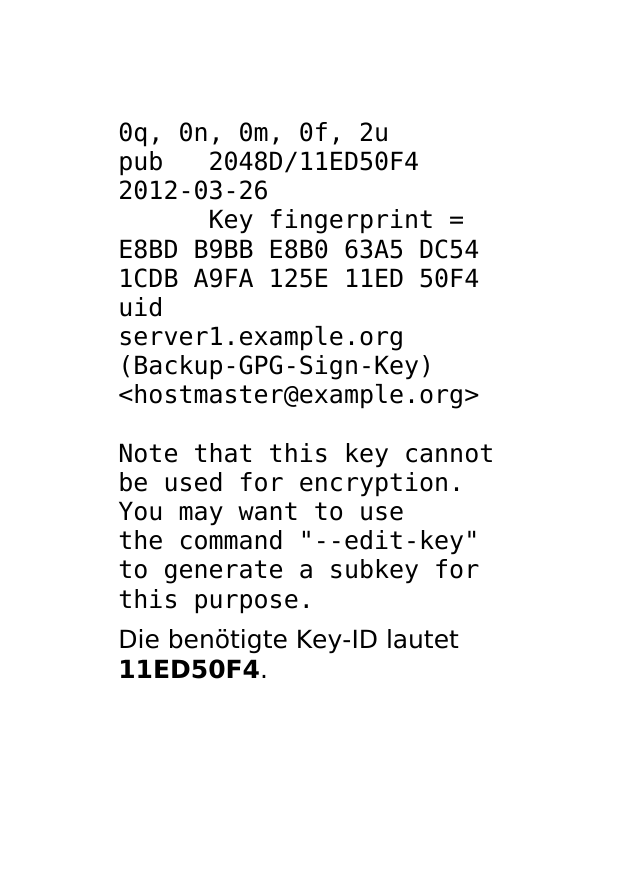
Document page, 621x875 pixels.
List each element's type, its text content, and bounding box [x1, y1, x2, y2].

text 0q, 0n, 0m, 0f, 2u pub 2048D/11ED50F4 2012-03-26 Key fingerprint = E8BD B9BB E8B0 63A5 DC54 1CDB A9FA 125E 11ED 50F4 uid server1.example.org (Backup-GPG-Sign-Key) <hostmaster@example.org> Note that this key cannot be used for encryption. You may want to use the command "--edit-key" to generate a subkey for this purpose. [118, 118, 502, 614]
text Die benötigte Key-ID lautet 11ED50F4. [118, 626, 502, 684]
